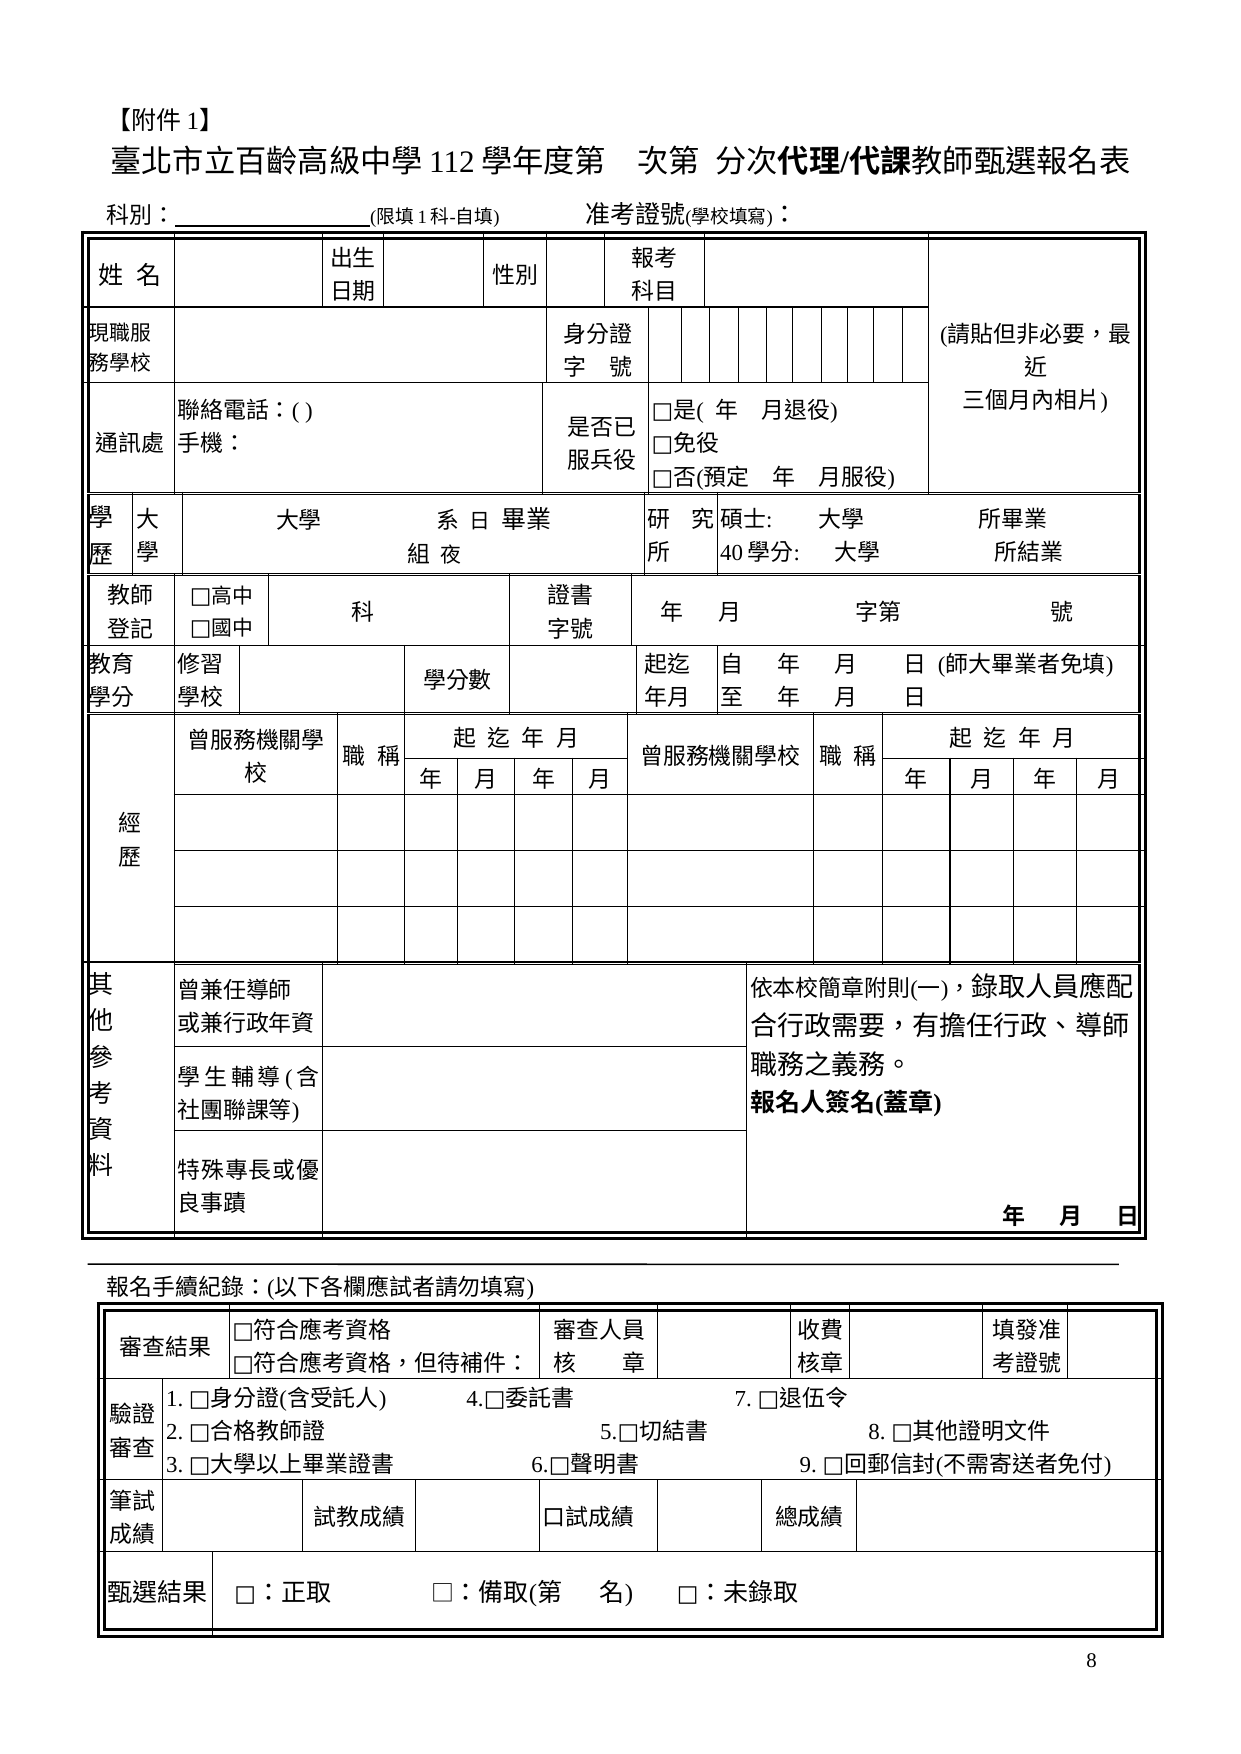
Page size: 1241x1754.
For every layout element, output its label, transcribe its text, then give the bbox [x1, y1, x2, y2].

table_header [230, 1305, 539, 1309]
table_cell [814, 795, 882, 850]
table_cell 大學 [133, 495, 182, 573]
table_cell 職 稱 [814, 715, 882, 794]
table_cell [883, 795, 949, 850]
table_header [850, 1305, 982, 1309]
table_cell [1077, 851, 1138, 906]
table_cell [240, 646, 404, 712]
table_cell 起迄 年月 [637, 646, 717, 712]
table_cell [822, 308, 847, 382]
table_cell [951, 795, 1013, 850]
table_cell 試教成績 [303, 1480, 415, 1551]
table_cell [458, 907, 514, 961]
table_cell [405, 795, 457, 850]
table_cell 經 歷 [90, 715, 174, 961]
table_cell [515, 851, 572, 906]
table_cell 年 [405, 759, 457, 794]
table_cell 曾兼任導師 或兼行政年資 [175, 965, 322, 1046]
table_cell [323, 1131, 746, 1231]
table_cell [848, 308, 873, 382]
table_cell [814, 851, 882, 906]
table_cell [951, 851, 1013, 906]
table_cell □：正取 □：備取(第 名) □：未錄取 [213, 1552, 1155, 1628]
table_cell 筆試成績 [106, 1480, 162, 1551]
table_cell [458, 795, 514, 850]
table_header 收費核章 [791, 1312, 849, 1378]
table_cell [323, 1047, 746, 1130]
table_header 填發准考證號 [983, 1312, 1067, 1378]
table_cell 驗證審查 [106, 1379, 162, 1479]
table_cell [883, 851, 949, 906]
table_cell 學分數 [405, 646, 509, 712]
table_cell 依本校簡章附則(一)，錄取人員應配合行政需要，有擔任行政、導師職務之義務。 報名人簽名(蓋章) 年 月 日 [747, 965, 1138, 1231]
table_cell 修習 學校 [175, 646, 239, 712]
table_cell [649, 308, 681, 382]
table_header 審查結果 [101, 1305, 229, 1378]
table_cell 自 年 月 日 (師大畢業者免填) 至 年 月 日 [718, 646, 1138, 712]
table_cell [338, 795, 404, 850]
table_cell 聯絡電話：( ) 手機： [175, 383, 542, 492]
table_header 審查人員 核 章 [540, 1312, 657, 1378]
table_cell [175, 851, 337, 906]
table_cell [1014, 851, 1076, 906]
table_cell 年 [515, 759, 572, 794]
table_cell 月 [458, 759, 514, 794]
table_cell [573, 795, 627, 850]
table_cell 證書 字號 [510, 576, 631, 645]
table_header 出生日期 [323, 240, 383, 306]
table_cell 口試成績 [540, 1480, 657, 1551]
table_cell [175, 907, 337, 961]
table_cell 起 迄 年 月 [405, 715, 627, 758]
table_cell [682, 308, 709, 382]
table_cell [710, 308, 738, 382]
table_cell 是否已 服兵役 [543, 383, 648, 492]
table_header [705, 240, 928, 306]
table_header [983, 1305, 1067, 1309]
table_cell [405, 851, 457, 906]
table_cell 教師 登記 [90, 576, 174, 645]
table_cell 曾服務機關學校 [175, 715, 337, 794]
table_cell 年 [1014, 759, 1076, 794]
table_cell 總成績 [762, 1480, 856, 1551]
table_cell [628, 795, 813, 850]
table_cell [857, 1480, 1155, 1551]
table_header [547, 240, 604, 306]
table_cell [814, 907, 882, 961]
table_header [384, 240, 483, 306]
table_cell □高中 □國中 [175, 576, 268, 645]
table_cell [573, 907, 627, 961]
table_cell 學歷 [90, 495, 132, 573]
table_cell 月 [1077, 759, 1138, 794]
table_cell 年 [883, 759, 949, 794]
text 臺北市立百齡高級中學112學年度第 次第 分次代理/代課教師甄選報名表 [106, 137, 1134, 182]
table_header [1068, 1312, 1155, 1378]
table_cell [323, 965, 746, 1046]
table_cell [628, 907, 813, 961]
table_cell 身分證 字 號 [547, 308, 648, 382]
table_header 姓 名 [86, 234, 174, 306]
table_header (請貼但非必要，最近 三個月內相片) [929, 234, 1142, 492]
text 科別： (限填1科-自填) 准考證號(學校填寫)： [106, 194, 1134, 231]
table_header 性別 [484, 240, 546, 306]
table_header [850, 1312, 982, 1378]
text 【附件1】 [106, 100, 1134, 137]
table_cell [175, 795, 337, 850]
table_cell [405, 907, 457, 961]
table_header [791, 1305, 849, 1309]
table_cell 研究所 [645, 495, 717, 573]
table_cell 大學 系 日 畢業 組 夜 [183, 495, 644, 573]
table_cell □是( 年 月退役) □免役 □否(預定 年 月服役) [649, 383, 928, 492]
table_cell [658, 1480, 761, 1551]
table_cell 甄選結果 [106, 1552, 212, 1628]
table_cell [510, 646, 636, 712]
table_cell 科 [269, 576, 509, 645]
table_cell [175, 308, 546, 382]
table_cell 學生輔導(含社團聯課等) [175, 1047, 322, 1130]
table_cell [338, 851, 404, 906]
table_header 報考 科目 [605, 240, 704, 306]
table_cell [458, 851, 514, 906]
table_header □符合應考資格 □符合應考資格，但待補件： [230, 1312, 539, 1378]
table_cell [1077, 795, 1138, 850]
table_cell [515, 795, 572, 850]
table_cell [338, 907, 404, 961]
table_cell [515, 907, 572, 961]
table_cell [1014, 795, 1076, 850]
table_cell 教育 學分 [90, 646, 174, 712]
table_cell 其 他 參 考 資 料 [90, 963, 174, 1231]
table_cell [793, 308, 821, 382]
table_header [175, 240, 322, 306]
table_cell [163, 1480, 302, 1551]
table_cell [767, 308, 792, 382]
text 報名手續紀錄：(以下各欄應試者請勿填寫) [106, 1269, 1134, 1302]
table_cell 起 迄 年 月 [883, 715, 1138, 758]
table_cell [1077, 907, 1138, 961]
table_cell [1014, 907, 1076, 961]
table_cell [416, 1480, 539, 1551]
table_cell [883, 907, 949, 961]
table_header [1068, 1305, 1159, 1378]
table_cell [874, 308, 902, 382]
table_cell 年 月 字第 號 [632, 576, 1138, 645]
table_cell 碩士: 大學 所畢業 40學分: 大學 所結業 [718, 495, 1138, 573]
table_cell 曾服務機關學校 [628, 715, 813, 794]
table_header [658, 1305, 790, 1309]
table_cell 特殊專長或優良事蹟 [175, 1131, 322, 1231]
table_cell [573, 851, 627, 906]
table_header [540, 1305, 657, 1309]
table_header [658, 1312, 790, 1378]
table_cell 1. □身分證(含受託人) 4.□委託書 7. □退伍令 2. □合格教師證 5.□切結書 8. □其他證明文件 3. □大學以上畢業證書 6.□聲明書 9. □回郵信封(不需寄送者免付) [163, 1379, 1155, 1479]
table_cell [628, 851, 813, 906]
table_cell 通訊處 [90, 383, 174, 492]
table_cell [951, 907, 1013, 961]
table_cell 月 [951, 759, 1013, 794]
table_cell 職 稱 [338, 715, 404, 794]
table_cell [903, 308, 928, 382]
table_cell 現職服 務學校 [90, 308, 174, 382]
table_cell 月 [573, 759, 627, 794]
table_cell [739, 308, 766, 382]
